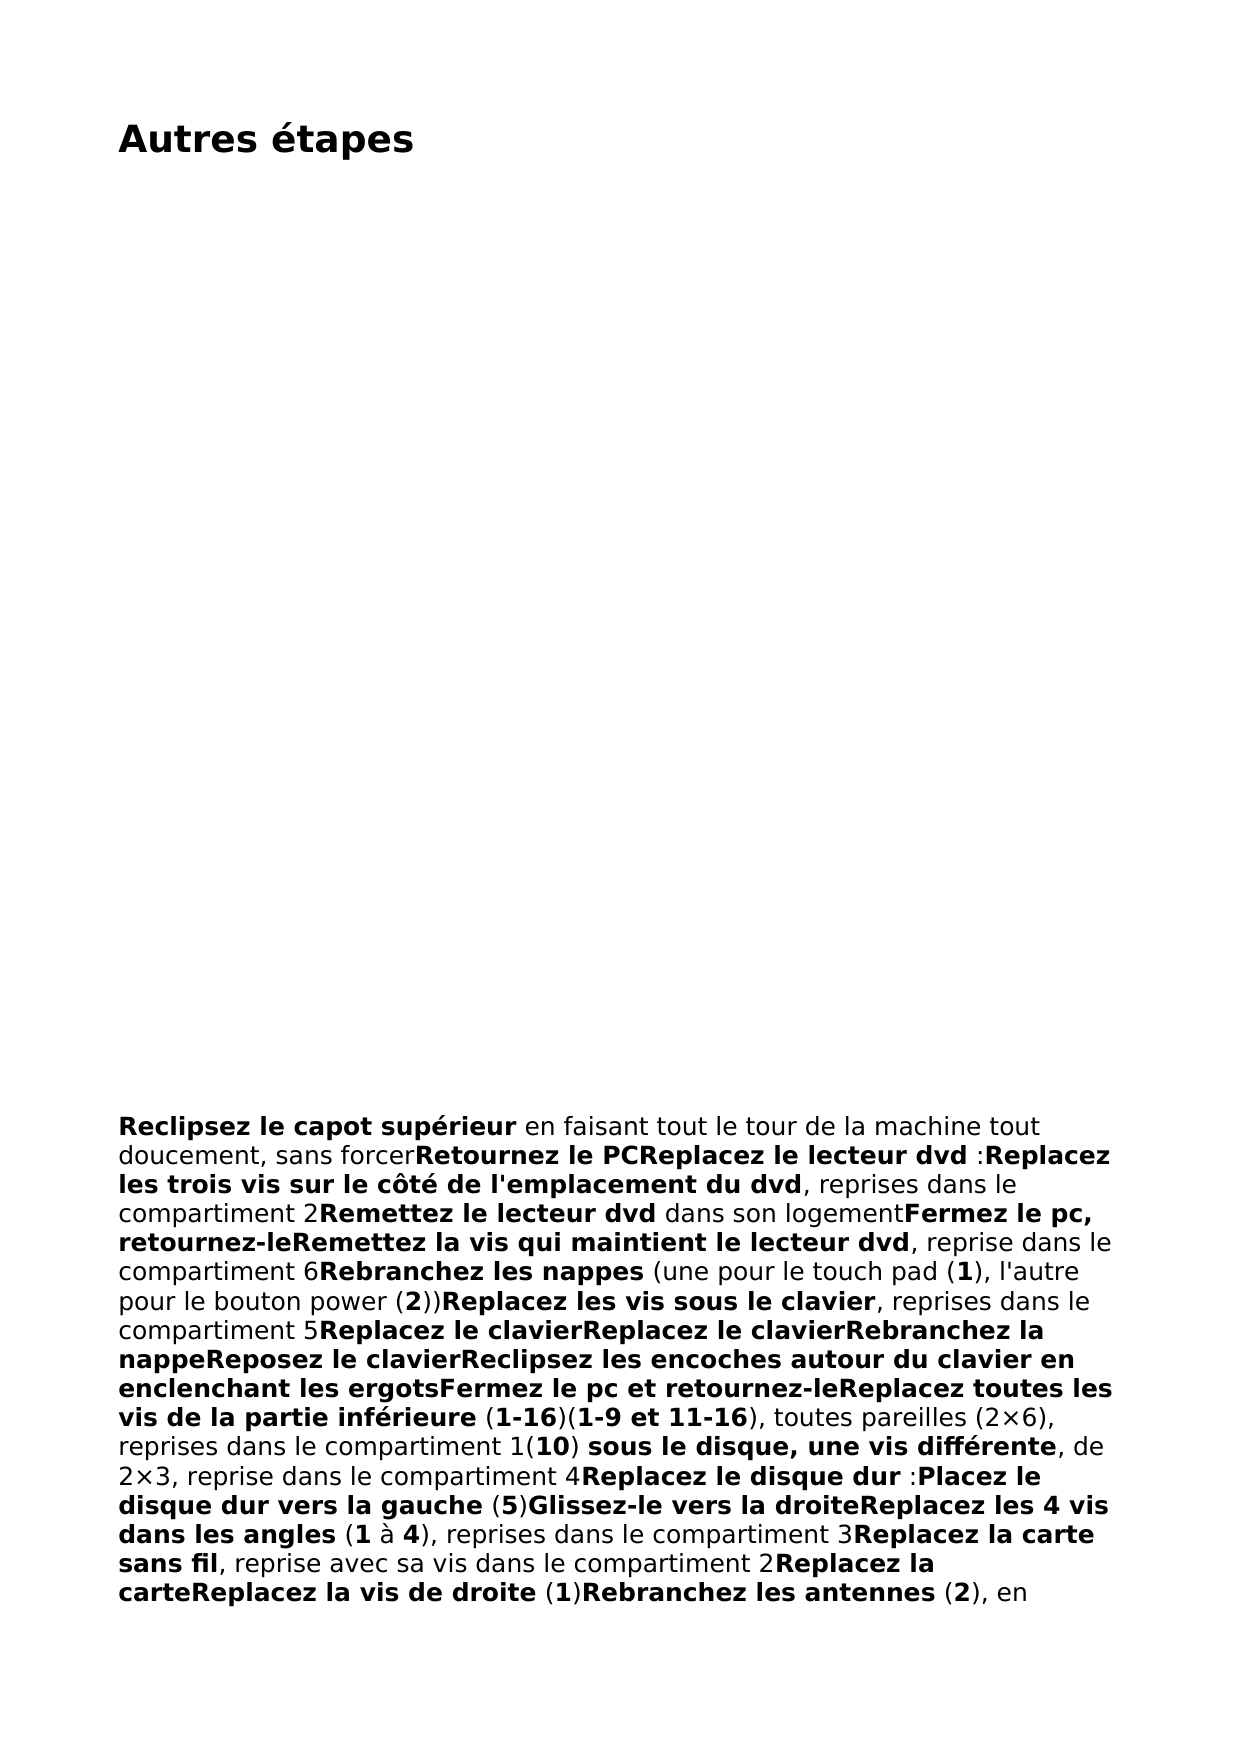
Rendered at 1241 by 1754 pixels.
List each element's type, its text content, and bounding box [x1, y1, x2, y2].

subtitle Autres étapes [118, 118, 1122, 162]
text Reclipsez le capot supérieur en faisant tout le tour de la machine tout doucement, sans forcerRetournez le PCReplacez le lecteur dvd :Replacez les trois vis sur le côté de l'emplacement du dvd, reprises dans le compartiment 2Remettez le lecteur dvd dans son logementFermez le pc, retournez-leRemettez la vis qui maintient le lecteur dvd, reprise dans le compartiment 6Rebranchez les nappes (une pour le touch pad (1), l'autre pour le bouton power (2))Replacez les vis sous le clavier, reprises dans le compartiment 5Replacez le clavierReplacez le clavierRebranchez la nappeReposez le clavierReclipsez les encoches autour du clavier en enclenchant les ergotsFermez le pc et retournez-leReplacez toutes les vis de la partie inférieure (1-16)(1-9 et 11-16), toutes pareilles (2×6), reprises dans le compartiment 1(10) sous le disque, une vis différente, de 2×3, reprise dans le compartiment 4Replacez le disque dur :Placez le disque dur vers la gauche (5)Glissez-le vers la droiteReplacez les 4 vis dans les angles (1 à 4), reprises dans le compartiment 3Replacez la carte sans fil, reprise avec sa vis dans le compartiment 2Replacez la carteReplacez la vis de droite (1)Rebranchez les antennes (2), en [118, 174, 1122, 1608]
